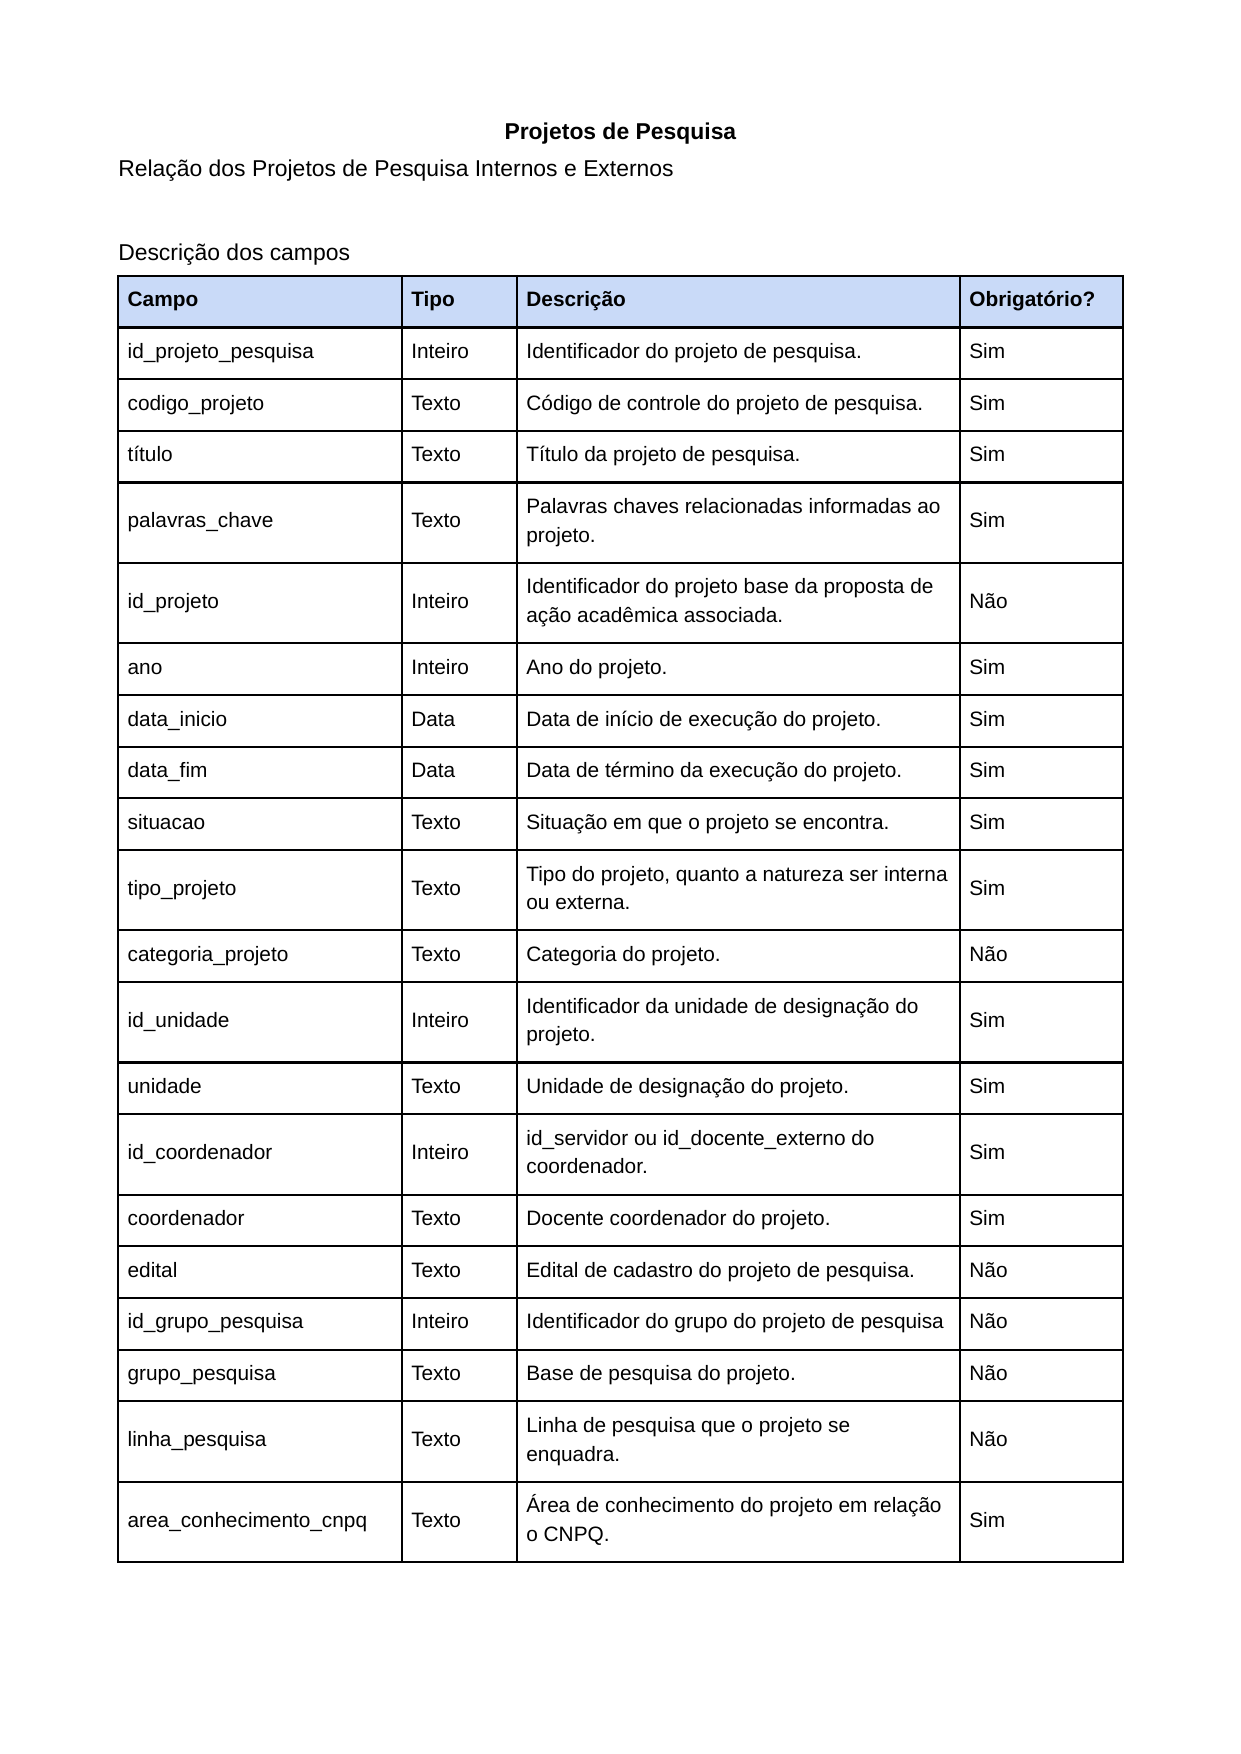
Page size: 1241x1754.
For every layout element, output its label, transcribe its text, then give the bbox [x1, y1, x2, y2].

table_cell Data de início de execução do projeto. [518, 696, 959, 746]
table_cell Sim [961, 1064, 1122, 1113]
table_cell Data de término da execução do projeto. [518, 748, 959, 797]
table_cell Ano do projeto. [518, 644, 959, 694]
table_cell Inteiro [403, 644, 516, 694]
table_cell Inteiro [403, 983, 516, 1061]
table_cell Identificador do projeto de pesquisa. [518, 329, 959, 378]
table_cell Texto [403, 799, 516, 849]
table_cell id_servidor ou id_docente_externo do coordenador. [518, 1115, 959, 1193]
table_cell Sim [961, 432, 1122, 481]
table_header Tipo [403, 277, 516, 326]
table_header Campo [119, 277, 401, 326]
table_cell Sim [961, 1115, 1122, 1193]
table_cell codigo_projeto [119, 380, 401, 430]
table_cell Texto [403, 1247, 516, 1297]
table_cell id_coordenador [119, 1115, 401, 1193]
table_cell Inteiro [403, 564, 516, 642]
table_cell tipo_projeto [119, 851, 401, 929]
table_cell Sim [961, 748, 1122, 797]
table_cell data_inicio [119, 696, 401, 746]
table_cell Não [961, 1351, 1122, 1400]
table_cell palavras_chave [119, 484, 401, 562]
table_cell Sim [961, 484, 1122, 562]
table_cell Sim [961, 851, 1122, 929]
table_cell Título da projeto de pesquisa. [518, 432, 959, 481]
table_cell Inteiro [403, 329, 516, 378]
table_cell Não [961, 1402, 1122, 1481]
table_cell Texto [403, 1196, 516, 1245]
table_cell Texto [403, 1064, 516, 1113]
table_cell id_grupo_pesquisa [119, 1299, 401, 1348]
text Projetos de Pesquisa [118, 118, 1122, 144]
table_cell Data [403, 696, 516, 746]
table_header Obrigatório? [961, 277, 1122, 326]
table_cell título [119, 432, 401, 481]
table_cell Identificador do grupo do projeto de pesquisa [518, 1299, 959, 1348]
table_cell Não [961, 931, 1122, 981]
table_cell ano [119, 644, 401, 694]
table_cell Sim [961, 1196, 1122, 1245]
table_cell id_projeto_pesquisa [119, 329, 401, 378]
table_cell Palavras chaves relacionadas informadas ao projeto. [518, 484, 959, 562]
table_cell id_unidade [119, 983, 401, 1061]
table_cell Inteiro [403, 1299, 516, 1348]
table_cell linha_pesquisa [119, 1402, 401, 1481]
table_cell Sim [961, 1483, 1122, 1561]
table_cell edital [119, 1247, 401, 1297]
table_cell Texto [403, 1483, 516, 1561]
table_cell Tipo do projeto, quanto a natureza ser interna ou externa. [518, 851, 959, 929]
table_cell Sim [961, 380, 1122, 430]
table_cell Identificador da unidade de designação do projeto. [518, 983, 959, 1061]
table_cell categoria_projeto [119, 931, 401, 981]
table_cell Sim [961, 696, 1122, 746]
table_cell Texto [403, 1351, 516, 1400]
table_cell Não [961, 1299, 1122, 1348]
table_cell data_fim [119, 748, 401, 797]
table_cell area_conhecimento_cnpq [119, 1483, 401, 1561]
table_cell Base de pesquisa do projeto. [518, 1351, 959, 1400]
table_cell Texto [403, 1402, 516, 1481]
table_cell grupo_pesquisa [119, 1351, 401, 1400]
table_cell Área de conhecimento do projeto em relação o CNPQ. [518, 1483, 959, 1561]
table_cell Categoria do projeto. [518, 931, 959, 981]
table_cell Sim [961, 983, 1122, 1061]
table_cell Texto [403, 380, 516, 430]
table_cell Inteiro [403, 1115, 516, 1193]
table_cell Sim [961, 329, 1122, 378]
table_cell Situação em que o projeto se encontra. [518, 799, 959, 849]
table_cell Texto [403, 851, 516, 929]
table_cell Unidade de designação do projeto. [518, 1064, 959, 1113]
table_cell Texto [403, 432, 516, 481]
table_header Descrição [518, 277, 959, 326]
table_cell Identificador do projeto base da proposta de ação acadêmica associada. [518, 564, 959, 642]
table_cell Texto [403, 484, 516, 562]
text Relação dos Projetos de Pesquisa Internos e Externos [118, 154, 1122, 181]
table_cell id_projeto [119, 564, 401, 642]
table_cell Não [961, 564, 1122, 642]
text Descrição dos campos [118, 238, 1122, 265]
table_cell Código de controle do projeto de pesquisa. [518, 380, 959, 430]
table_cell Sim [961, 644, 1122, 694]
table_cell Edital de cadastro do projeto de pesquisa. [518, 1247, 959, 1297]
table_cell situacao [119, 799, 401, 849]
table_cell unidade [119, 1064, 401, 1113]
table_cell Data [403, 748, 516, 797]
table_cell Linha de pesquisa que o projeto se enquadra. [518, 1402, 959, 1481]
table_cell Não [961, 1247, 1122, 1297]
table_cell coordenador [119, 1196, 401, 1245]
table_cell Texto [403, 931, 516, 981]
table_cell Sim [961, 799, 1122, 849]
table_cell Docente coordenador do projeto. [518, 1196, 959, 1245]
